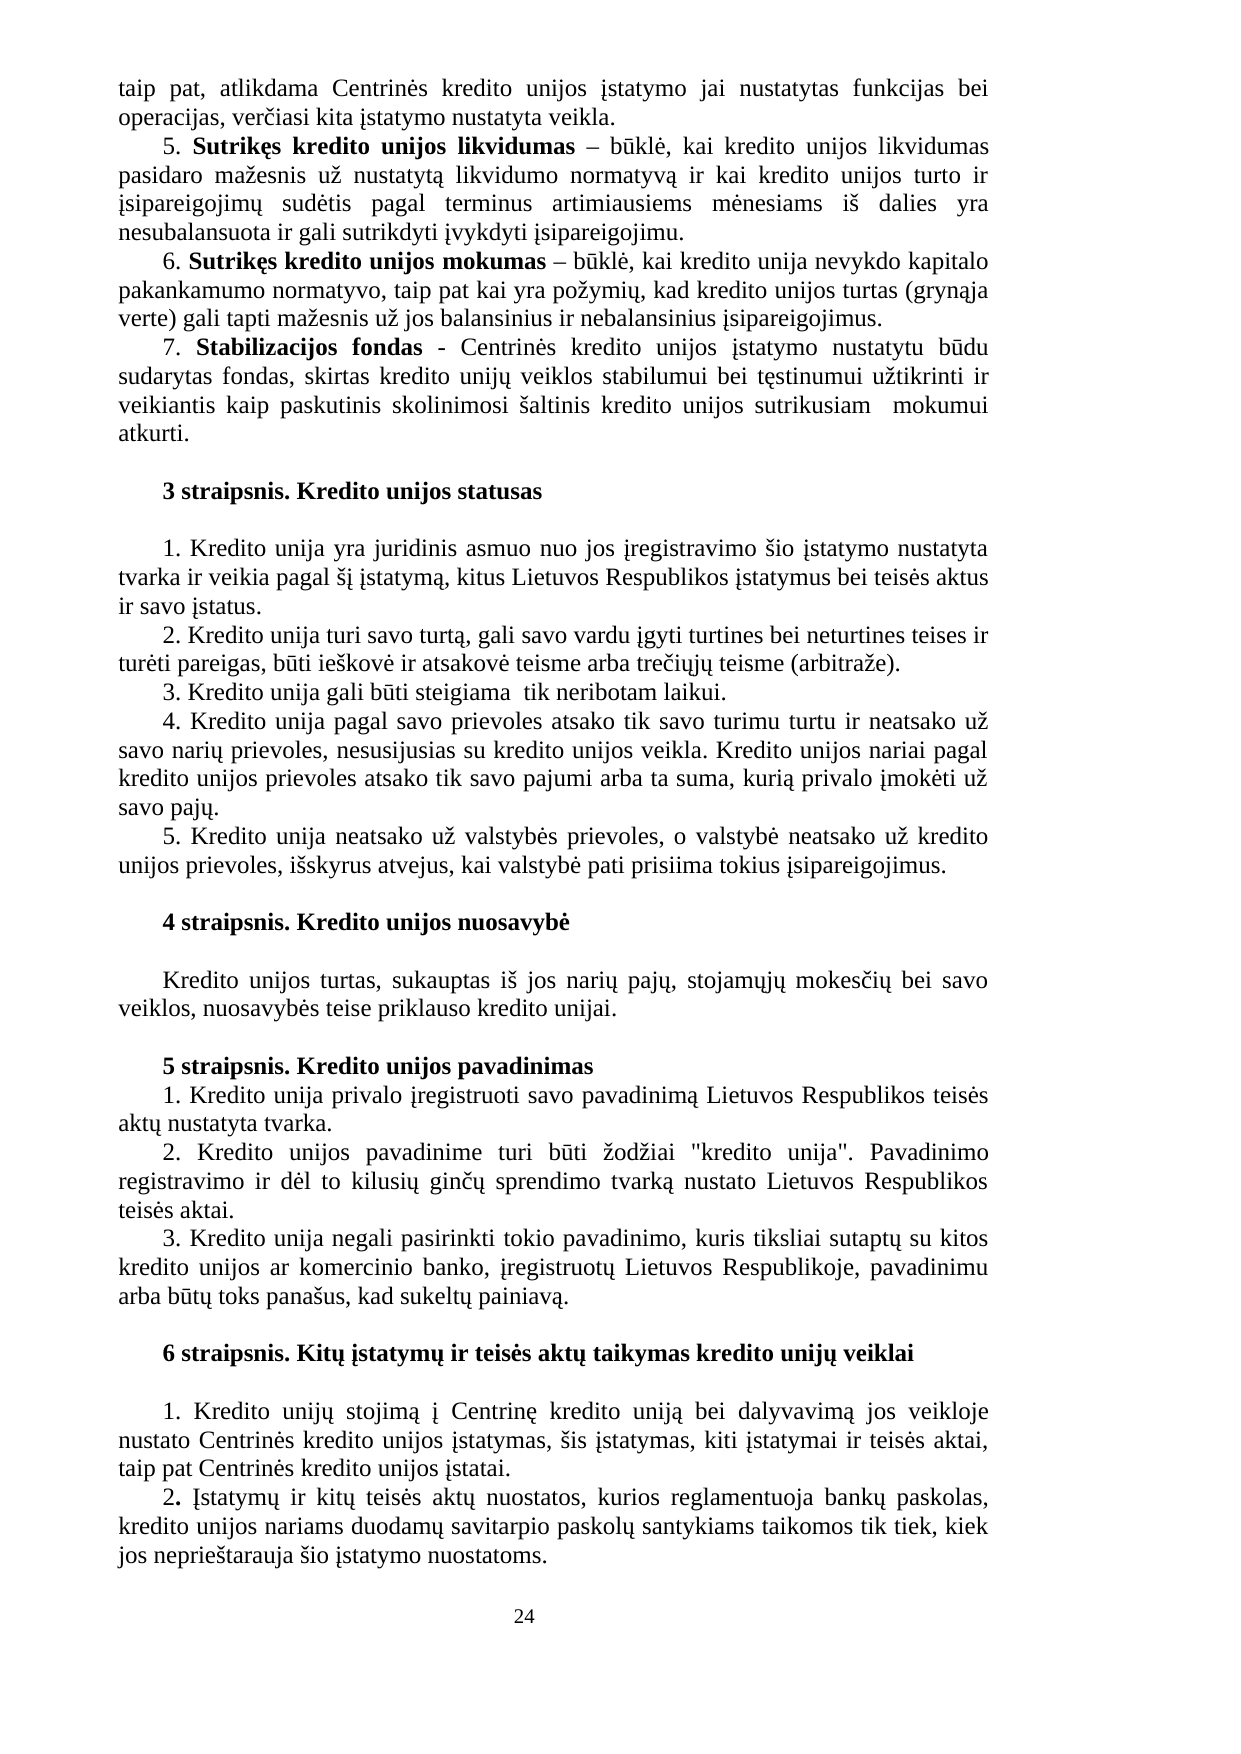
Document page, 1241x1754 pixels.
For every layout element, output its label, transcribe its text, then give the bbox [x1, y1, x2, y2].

text 3. Kredito unija negali pasirinkti tokio pavadinimo, kuris tiksliai sutaptų su kitos kredito unijos ar komercinio banko, įregistruotų Lietuvos Respublikoje, pavadinimu arba būtų toks panašus, kad sukeltų painiavą. [118, 1223, 989, 1310]
text 2. Kredito unijos pavadinime turi būti žodžiai "kredito unija". Pavadinimo registravimo ir dėl to kilusių ginčų sprendimo tvarką nustato Lietuvos Respublikos teisės aktai. [118, 1137, 989, 1223]
text 5. Sutrikęs kredito unijos likvidumas – būklė, kai kredito unijos likvidumas pasidaro mažesnis už nustatytą likvidumo normatyvą ir kai kredito unijos turto ir įsipareigojimų sudėtis pagal terminus artimiausiems mėnesiams iš dalies yra nesubalansuota ir gali sutrikdyti įvykdyti įsipareigojimu. [118, 131, 989, 246]
text 7. Stabilizacijos fondas - Centrinės kredito unijos įstatymo nustatytu būdu sudarytas fondas, skirtas kredito unijų veiklos stabilumui bei tęstinumui užtikrinti ir veikiantis kaip paskutinis skolinimosi šaltinis kredito unijos sutrikusiam mokumui atkurti. [118, 332, 989, 447]
text 5. Kredito unija neatsako už valstybės prievoles, o valstybė neatsako už kredito unijos prievoles, išskyrus atvejus, kai valstybė pati prisiima tokius įsipareigojimus. [118, 821, 989, 878]
text 1. Kredito unija privalo įregistruoti savo pavadinimą Lietuvos Respublikos teisės aktų nustatyta tvarka. [118, 1080, 989, 1137]
text 3 straipsnis. Kredito unijos statusas [118, 476, 989, 505]
text 2. Kredito unija turi savo turtą, gali savo vardu įgyti turtines bei neturtines teises ir turėti pareigas, būti ieškovė ir atsakovė teisme arba trečiųjų teisme (arbitraže). [118, 620, 989, 677]
text 4. Kredito unija pagal savo prievoles atsako tik savo turimu turtu ir neatsako už savo narių prievoles, nesusijusias su kredito unijos veikla. Kredito unijos nariai pagal kredito unijos prievoles atsako tik savo pajumi arba ta suma, kurią privalo įmokėti už savo pajų. [118, 706, 989, 821]
text taip pat, atlikdama Centrinės kredito unijos įstatymo jai nustatytas funkcijas bei operacijas, verčiasi kita įstatymo nustatyta veikla. [118, 73, 989, 131]
text 1. Kredito unijų stojimą į Centrinę kredito uniją bei dalyvavimą jos veikloje nustato Centrinės kredito unijos įstatymas, šis įstatymas, kiti įstatymai ir teisės aktai, taip pat Centrinės kredito unijos įstatai. [118, 1396, 989, 1482]
text 3. Kredito unija gali būti steigiama tik neribotam laikui. [118, 677, 989, 706]
text 6 straipsnis. Kitų įstatymų ir teisės aktų taikymas kredito unijų veiklai [118, 1338, 989, 1367]
text 6. Sutrikęs kredito unijos mokumas – būklė, kai kredito unija nevykdo kapitalo pakankamumo normatyvo, taip pat kai yra požymių, kad kredito unijos turtas (grynąja verte) gali tapti mažesnis už jos balansinius ir nebalansinius įsipareigojimus. [118, 246, 989, 332]
text 5 straipsnis. Kredito unijos pavadinimas [118, 1051, 989, 1080]
text 4 straipsnis. Kredito unijos nuosavybė [118, 907, 989, 936]
text Kredito unijos turtas, sukauptas iš jos narių pajų, stojamųjų mokesčių bei savo veiklos, nuosavybės teise priklauso kredito unijai. [118, 965, 989, 1022]
text 2. Įstatymų ir kitų teisės aktų nuostatos, kurios reglamentuoja bankų paskolas, kredito unijos nariams duodamų savitarpio paskolų santykiams taikomos tik tiek, kiek jos neprieštarauja šio įstatymo nuostatoms. [118, 1482, 989, 1568]
text 1. Kredito unija yra juridinis asmuo nuo jos įregistravimo šio įstatymo nustatyta tvarka ir veikia pagal šį įstatymą, kitus Lietuvos Respublikos įstatymus bei teisės aktus ir savo įstatus. [118, 533, 989, 620]
